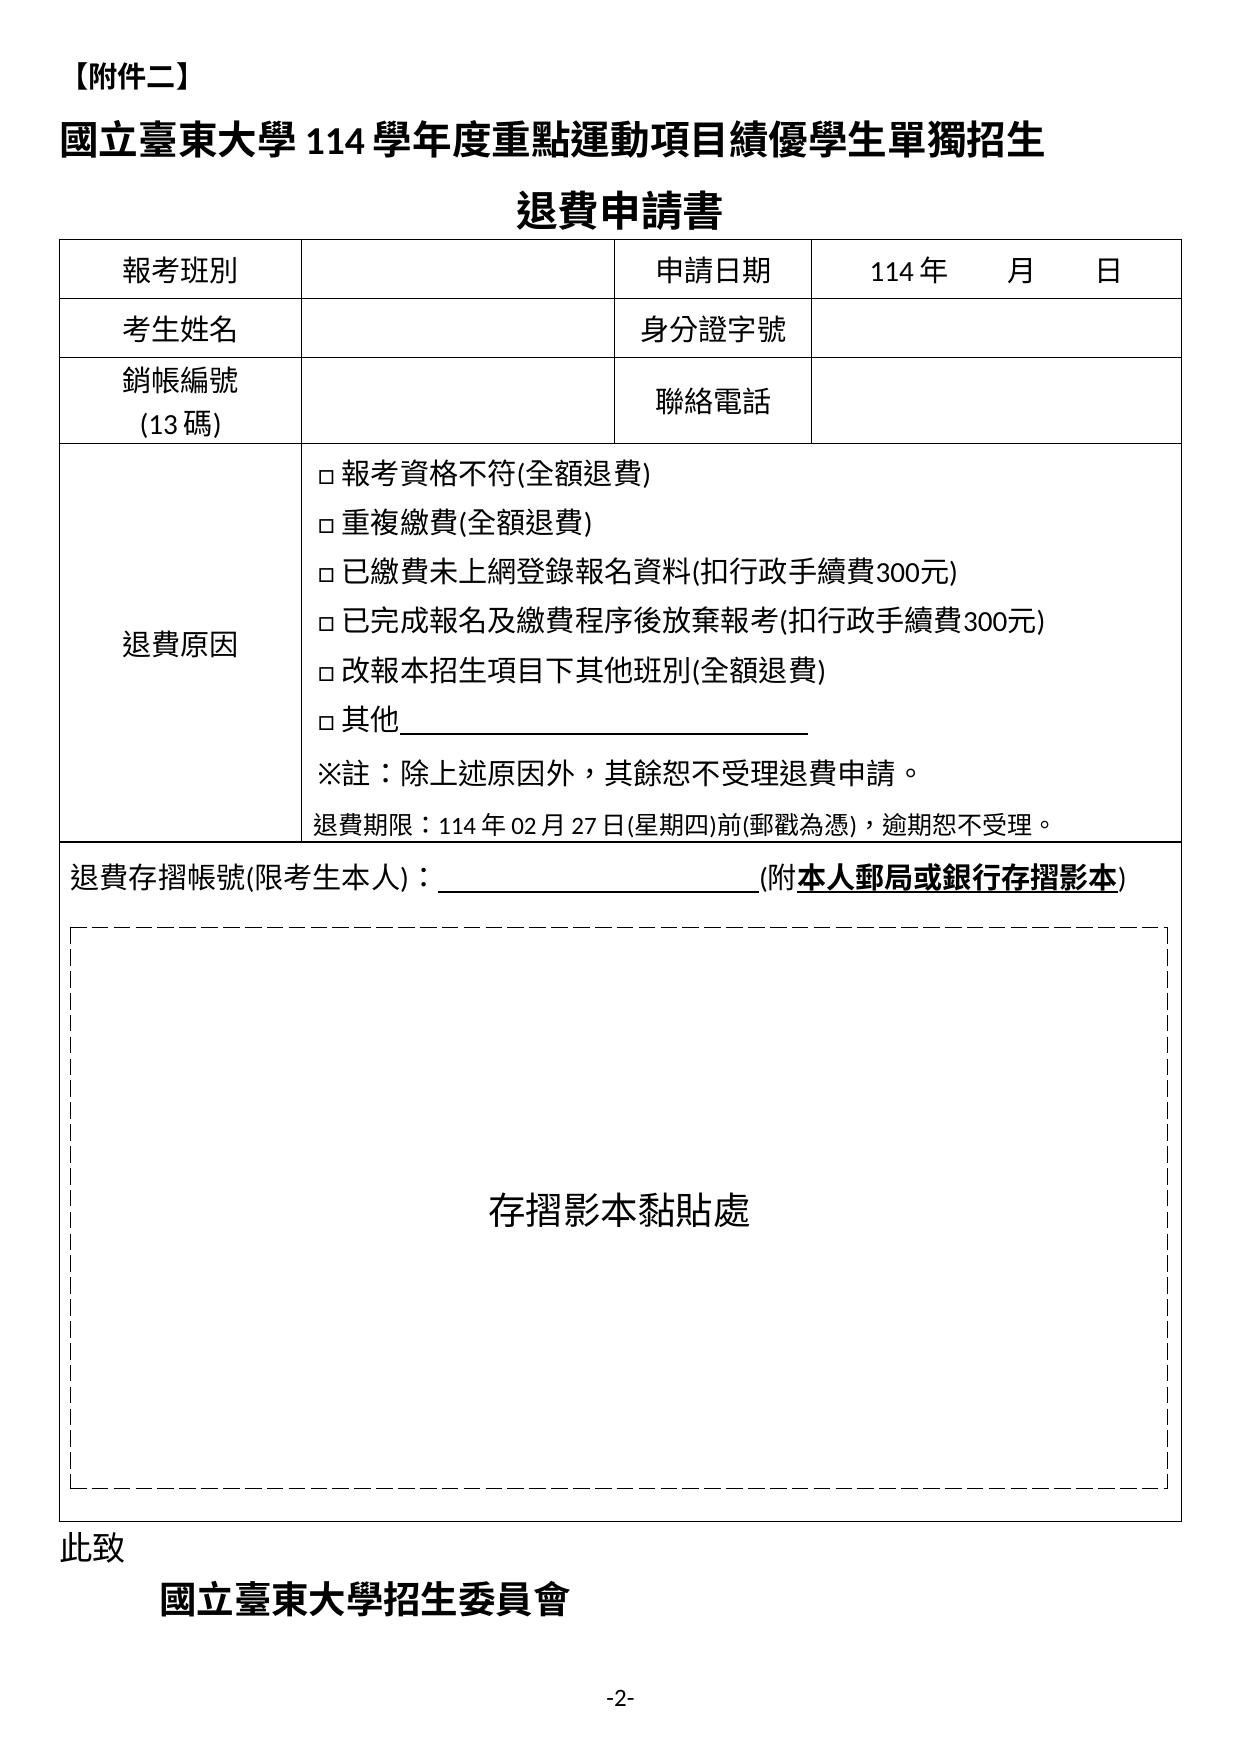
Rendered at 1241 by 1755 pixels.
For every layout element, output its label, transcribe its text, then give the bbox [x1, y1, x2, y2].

table_header [302, 240, 614, 298]
table_cell [302, 299, 614, 357]
table_header 申請日期 [615, 240, 811, 298]
table_cell 銷帳編號 (13碼) [60, 358, 301, 442]
table_cell 考生姓名 [60, 299, 301, 357]
table_cell □ 報考資格不符(全額退費) □ 重複繳費(全額退費) □ 已繳費未上網登錄報名資料(扣行政手續費300元) □ 已完成報名及繳費程序後放棄報考(扣行政手續費300元) □ 改報本招生項目下其他班別(全額退費) □ 其他 ※註：除上述原因外，其餘恕不受理退費申請。 退費期限：114年02月27日(星期四)前(郵戳為憑)，逾期恕不受理。 [302, 444, 1181, 841]
text 國立臺東大學114學年度重點運動項目績優學生單獨招生 [59, 109, 1181, 166]
text 國立臺東大學招生委員會 [159, 1570, 1181, 1624]
table_header 114年 月 日 [812, 240, 1181, 298]
table_cell 退費存摺帳號(限考生本人)： (附本人郵局或銀行存摺影本) [60, 843, 1181, 1521]
table_header 報考班別 [60, 240, 301, 298]
table_cell 身分證字號 [615, 299, 811, 357]
table_cell [812, 358, 1181, 442]
subtitle 退費申請書 [59, 178, 1181, 239]
table_cell [302, 358, 614, 442]
table_cell 聯絡電話 [615, 358, 811, 442]
table_cell [812, 299, 1181, 357]
text 此致 [59, 1522, 1181, 1570]
table_header 存摺影本黏貼處 [70, 927, 1168, 1488]
table_cell 退費原因 [60, 444, 301, 841]
subtitle 【附件二】 [59, 54, 1181, 96]
